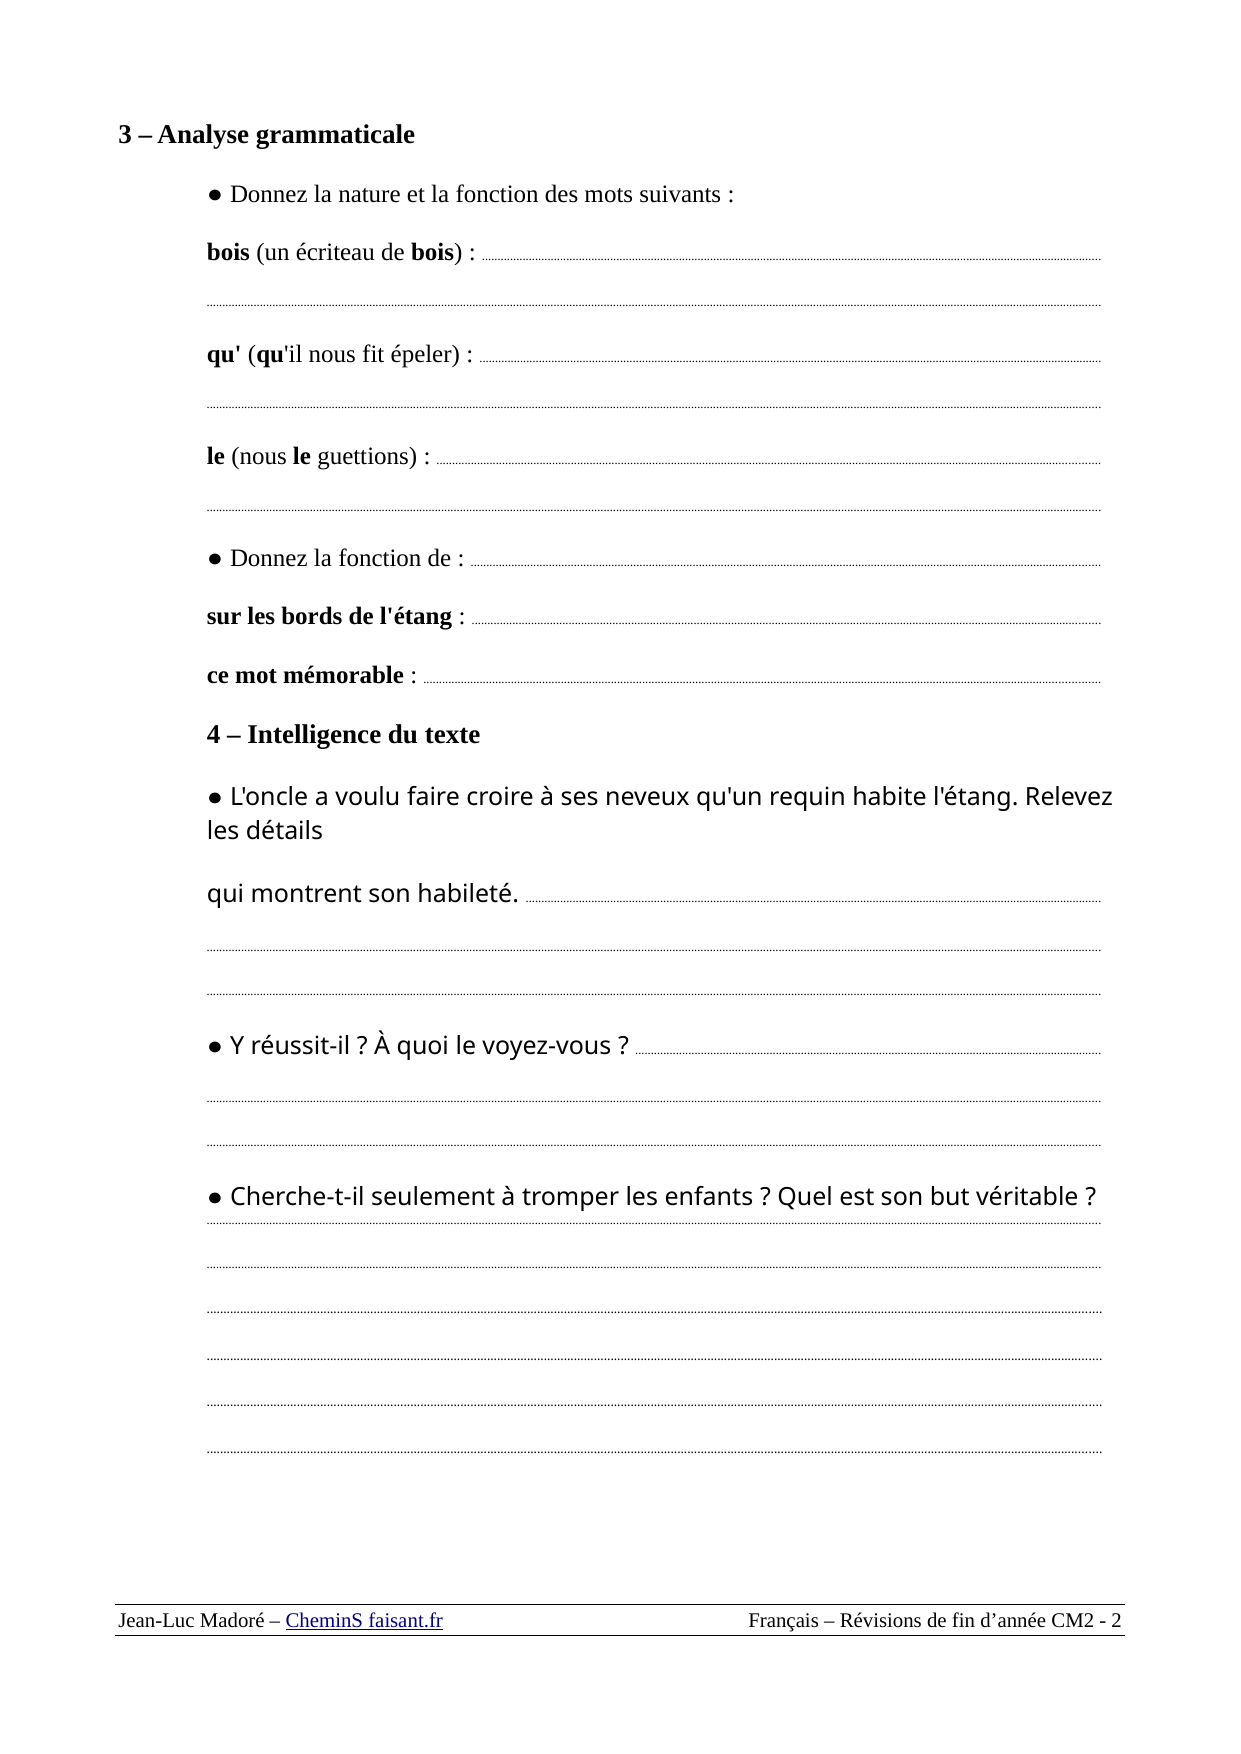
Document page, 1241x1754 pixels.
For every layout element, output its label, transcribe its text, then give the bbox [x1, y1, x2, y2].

text ● Y réussit-il ? À quoi le voyez-vous ? [207, 1027, 1116, 1061]
text ● Cherche-t-il seulement à tromper les enfants ? Quel est son but véritable ? [207, 1179, 1122, 1227]
text ce mot mémorable : [207, 660, 1122, 688]
text ● Donnez la fonction de : [207, 543, 1122, 572]
text ● Donnez la nature et la fonction des mots suivants : [207, 179, 1122, 207]
text ● L'oncle a voulu faire croire à ses neveux qu'un requin habite l'étang. Relevez les détails [207, 778, 1116, 847]
text le (nous le guettions) : [207, 441, 1122, 470]
text sur les bords de l'étang : [207, 601, 1122, 630]
text 4 – Intelligence du texte [207, 718, 1122, 749]
text bois (un écriteau de bois) : [207, 237, 1122, 266]
text qu' (qu'il nous fit épeler) : [207, 339, 1122, 368]
text qui montrent son habileté. [207, 876, 1116, 910]
text 3 – Analyse grammaticale [118, 118, 1122, 149]
